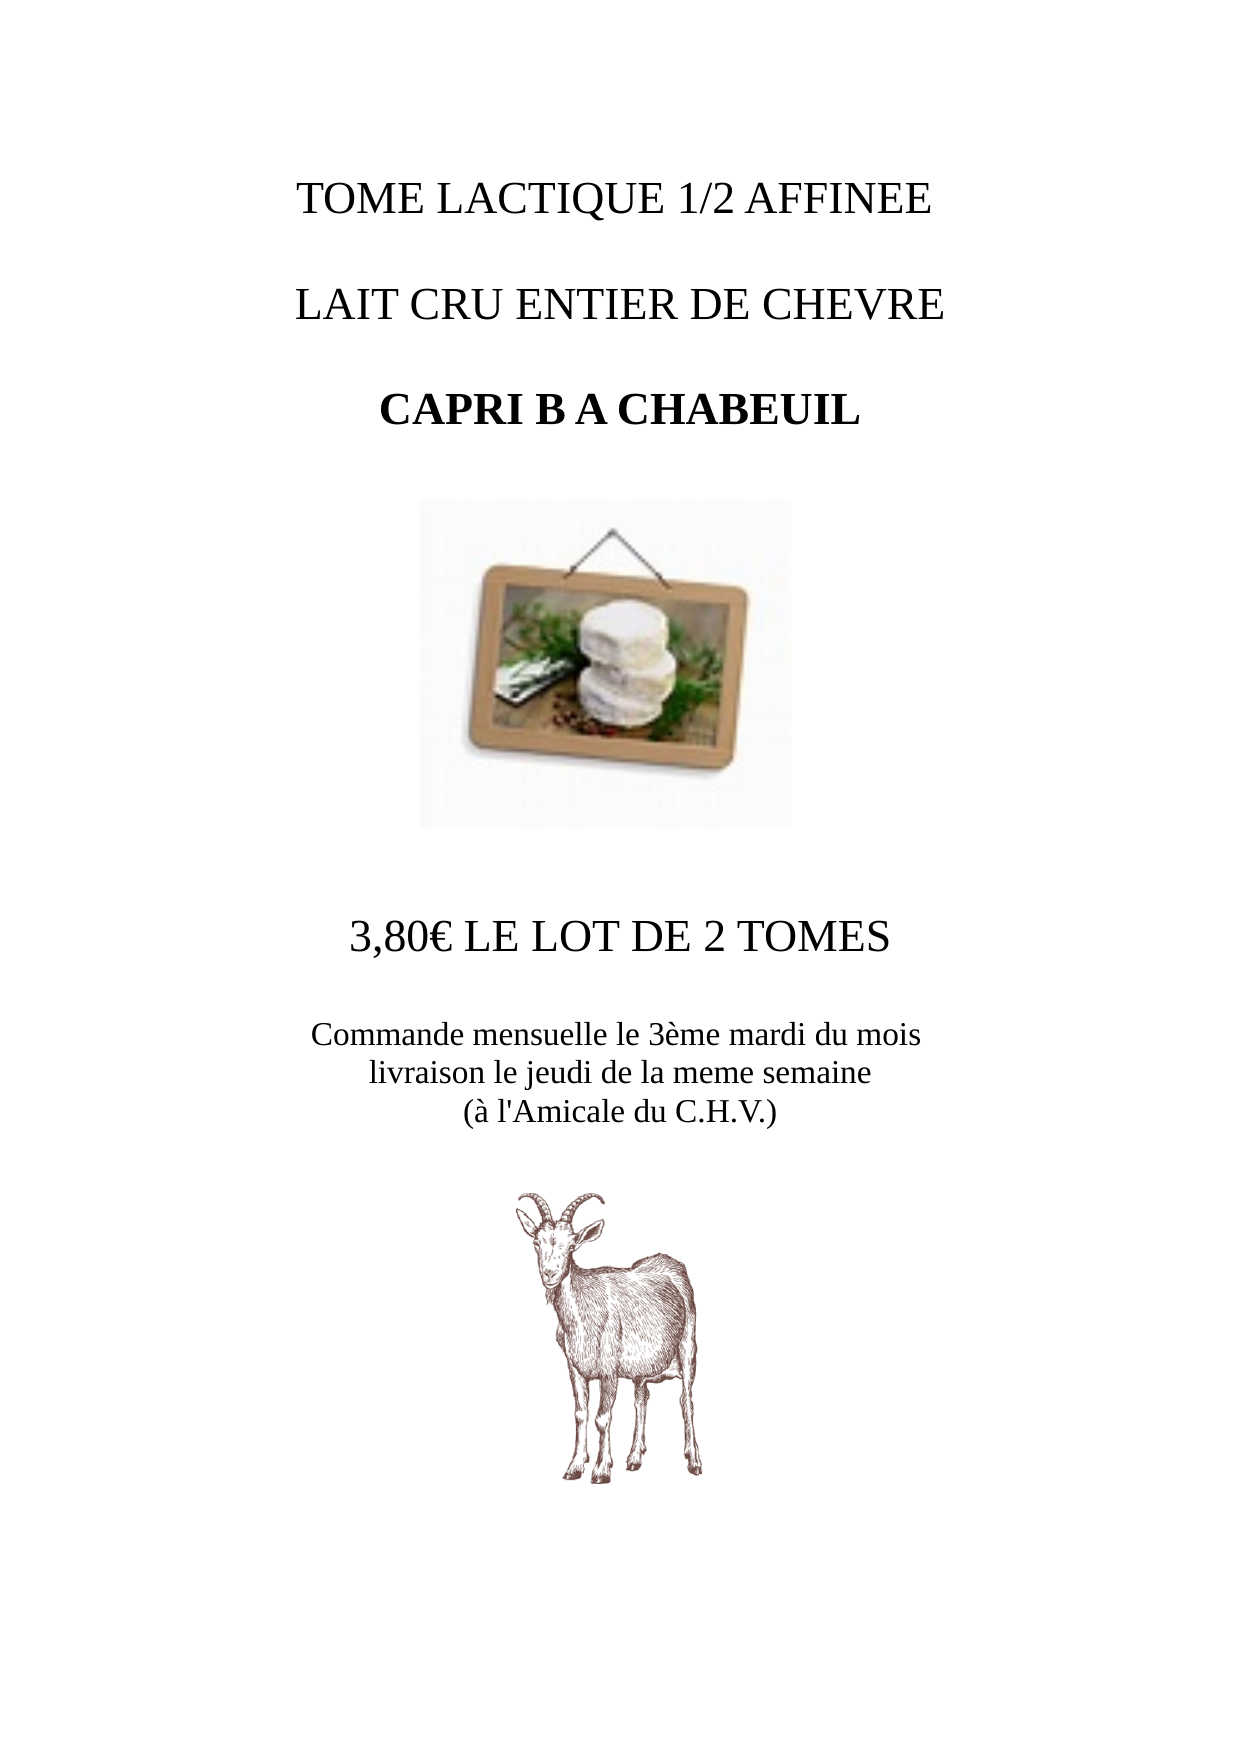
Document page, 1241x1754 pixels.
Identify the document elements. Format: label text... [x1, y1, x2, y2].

text LAIT CRU ENTIER DE CHEVRE [118, 276, 1122, 329]
picture [419, 499, 792, 828]
text 3,80€ LE LOT DE 2 TOMES [118, 909, 1122, 961]
text TOME LACTIQUE 1/2 AFFINEE [118, 171, 1122, 223]
text Commande mensuelle le 3ème mardi du mois [118, 1014, 1122, 1052]
text (à l'Amicale du C.H.V.) [118, 1091, 1122, 1129]
text CAPRI B A CHABEUIL [118, 382, 1122, 434]
picture [507, 1191, 715, 1484]
text livraison le jeudi de la meme semaine [118, 1052, 1122, 1091]
